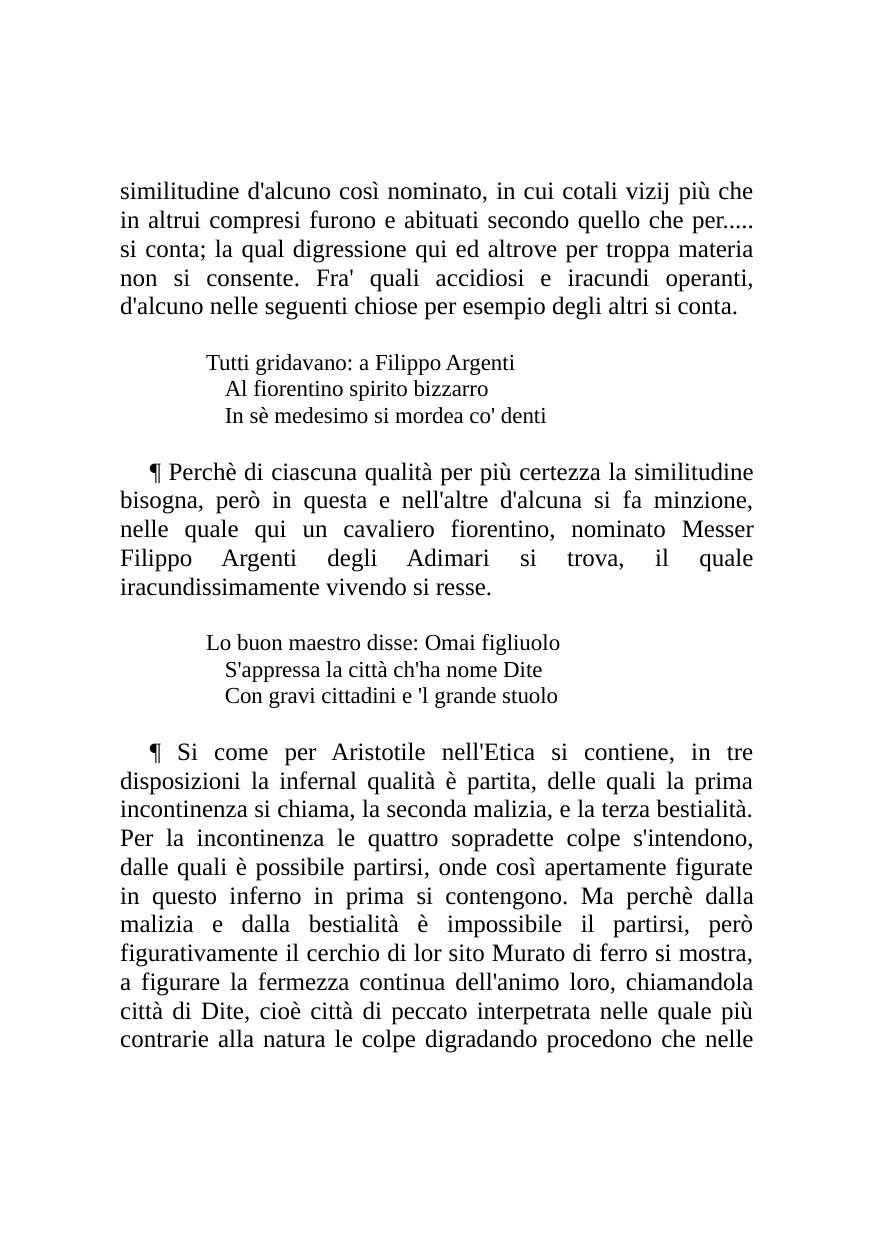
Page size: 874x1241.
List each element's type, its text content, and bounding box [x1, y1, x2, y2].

text ¶ Si come per Aristotile nell'Etica si contiene, in tre disposizioni la infernal qualità è partita, delle quali la prima incontinenza si chiama, la seconda malizia, e la terza bestialità. Per la incontinenza le quattro sopradette colpe s'intendono, dalle quali è possibile partirsi, onde così apertamente figurate in questo inferno in prima si contengono. Ma perchè dalla malizia e dalla bestialità è impossibile il partirsi, però figurativamente il cerchio di lor sito Murato di ferro si mostra, a figurare la fermezza continua dell'animo loro, chiamandola città di Dite, cioè città di peccato interpetrata nelle quale più contrarie alla natura le colpe digradando procedono che nelle [120, 737, 754, 1053]
text ¶ Perchè di ciascuna qualità per più certezza la similitudine bisogna, però in questa e nell'altre d'alcuna si fa minzione, nelle quale qui un cavaliero fiorentino, nominato Messer Filippo Argenti degli Adimari si trova, il quale iracundissimamente vivendo si resse. [120, 457, 754, 601]
text similitudine d'alcuno così nominato, in cui cotali vizij più che in altrui compresi furono e abituati secondo quello che per..... si conta; la qual digressione qui ed altrove per troppa materia non si consente. Fra' quali accidiosi e iracundi operanti, d'alcuno nelle seguenti chiose per esempio degli altri si conta. [120, 176, 754, 320]
text S'appressa la città ch'ha nome Dite [195, 656, 754, 682]
text Tutti gridavano: a Filippo Argenti [176, 349, 754, 375]
text Al fiorentino spirito bizzarro [195, 375, 754, 402]
text Con gravi cittadini e 'l grande stuolo [195, 682, 754, 708]
text In sè medesimo si mordea co' denti [195, 402, 754, 428]
text Lo buon maestro disse: Omai figliuolo [176, 629, 754, 656]
